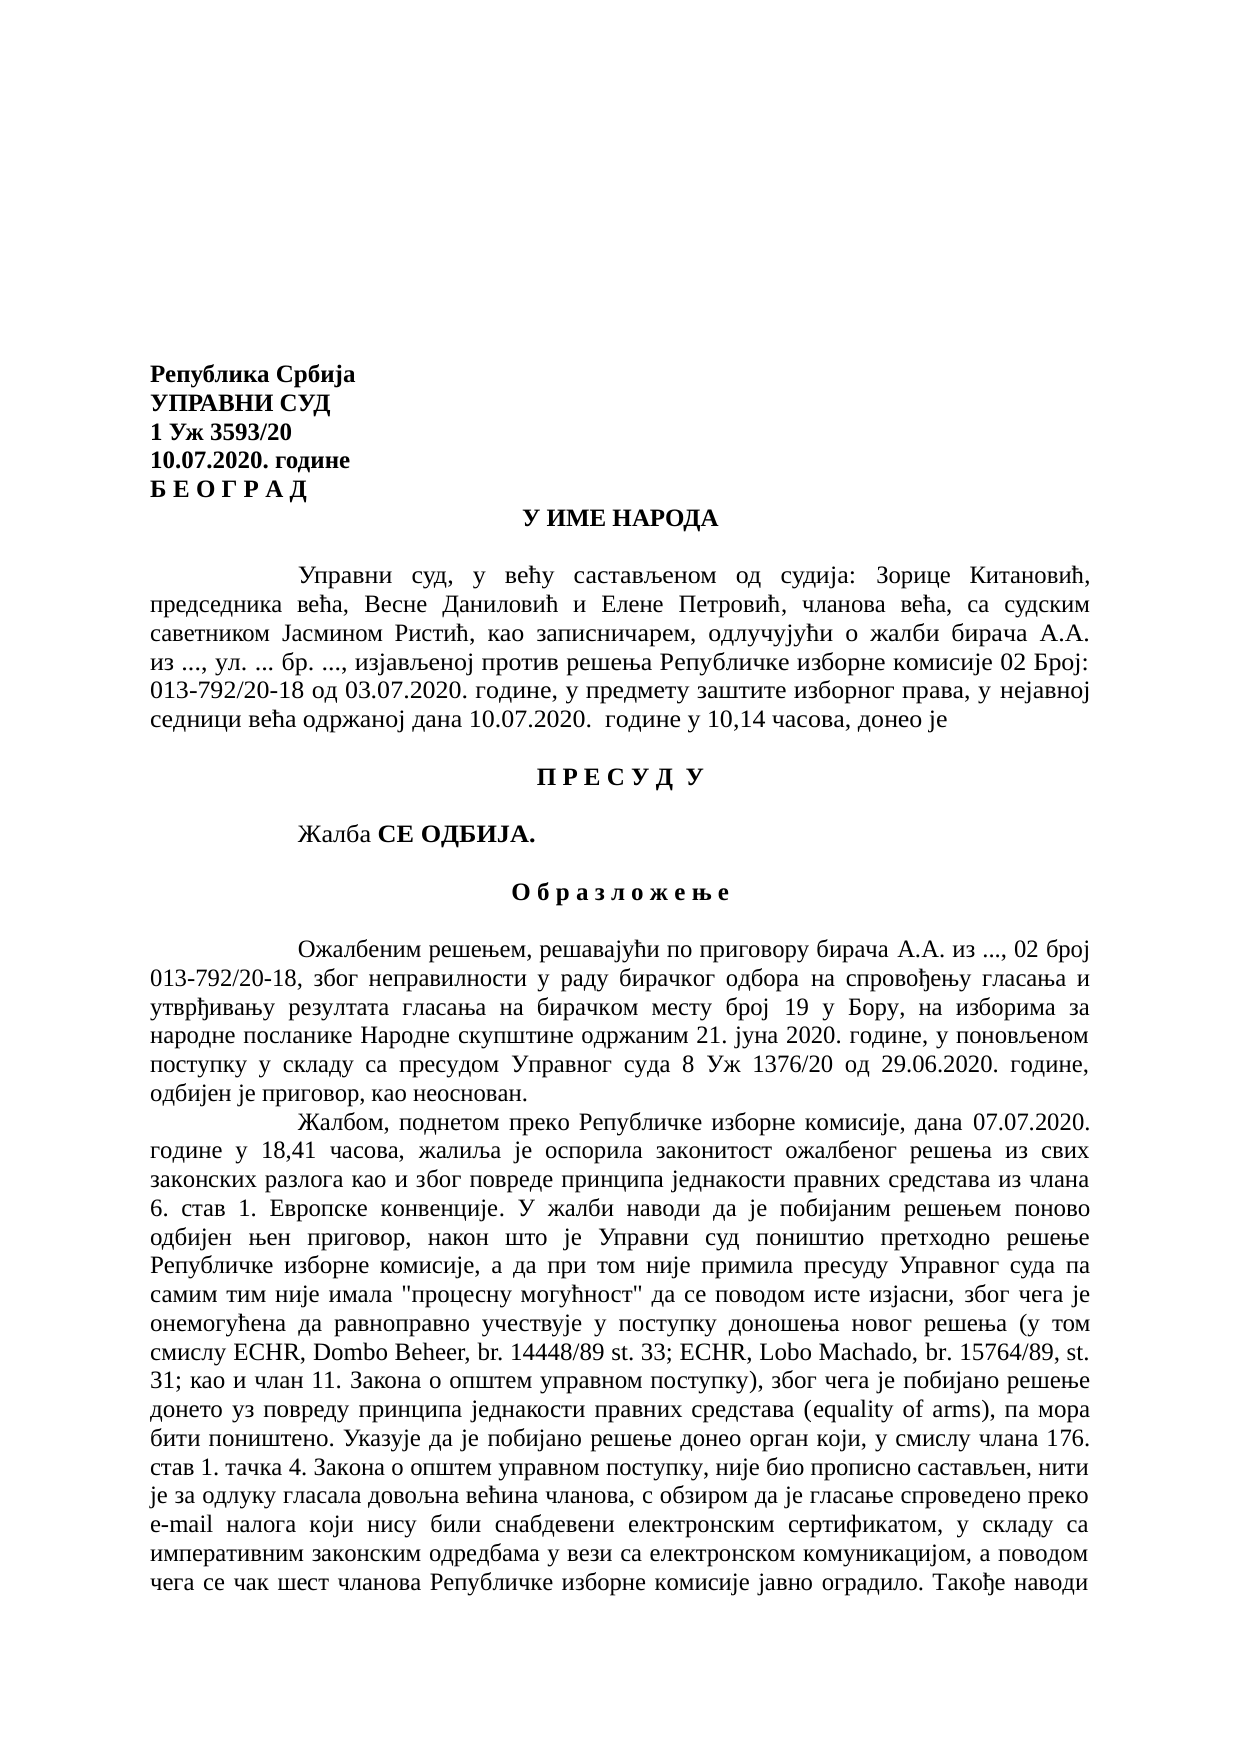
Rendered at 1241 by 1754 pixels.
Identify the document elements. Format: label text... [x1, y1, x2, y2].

text 10.07.2020. године [150, 445, 1090, 474]
text У ИМЕ НАРОДА [150, 503, 1090, 532]
text Република Србија [150, 148, 1090, 388]
text П Р Е С У Д У [150, 762, 1090, 790]
text Ожалбеним решењем, решавајући по приговору бирача A.A. из ..., 02 број 013-792/20-18, због неправилности у раду бирачког одбора на спровођењу гласања и утврђивању резултата гласања на бирачком месту број 19 у Бору, на изборима за народне посланике Народне скупштине одржаним 21. јуна 2020. године, у поновљеном поступку у складу са пресудом Управног суда 8 Уж 1376/20 од 29.06.2020. године, одбијен је приговор, као неоснован. [150, 934, 1090, 1107]
text УПРАВНИ СУД [150, 388, 1090, 417]
text Жалбом, поднетом преко Републичке изборне комисије, дана 07.07.2020. године у 18,41 часова, жалиља је оспорила законитост ожалбеног решења из свих законских разлога као и због повреде принципа једнакости правних средстава из члана 6. став 1. Европске конвенције. У жалби наводи да је побијаним решењем поново одбијен њен приговор, након што је Управни суд поништио претходно решење Републичке изборне комисије, а да при том није примила пресуду Управног суда па самим тим није имала "процесну могућност" да се поводом исте изјасни, због чега је онемогућена да равноправно учествује у поступку доношења новог решења (у том смислу ECHR, Dombo Beheer, br. 14448/89 st. 33; ECHR, Lobo Machado, br. 15764/89, st. 31; као и члан 11. Закона о општем управном поступку), због чега је побијано решење донето уз повреду принципа једнакости правних средстава (equality of arms), па мора бити поништено. Указује да је побијано решење донео орган који, у смислу члана 176. став 1. тачка 4. Закона о општем управном поступку, није био прописно састављен, нити је за одлуку гласала довољна већина чланова, с обзиром да је гласање спроведено преко e-mail налога који нису били снабдевени електронским сертификатом, у складу са императивним законским одредбама у вези са електронском комуникацијом, а поводом чега се чак шест чланова Републичке изборне комисије јавно оградило. Такође наводи [150, 1107, 1090, 1595]
text 1 Уж 3593/20 [150, 417, 1090, 445]
text Жалба СЕ ОДБИЈА. [150, 819, 1090, 848]
text Управни суд, у већу састављеном од судија: Зорице Китановић, председника већа, Весне Даниловић и Елене Петровић, чланова већа, са судским саветником Јасмином Ристић, као записничарем, одлучујући о жалби бирача A.A. из ..., ул. ... бр. ..., изјављеној против решења Републичке изборне комисије 02 Број: 013-792/20-18 од 03.07.2020. године, у предмету заштите изборног права, у нејавној седници већа одржаној дана 10.07.2020. године у 10,14 часова, донео је [150, 560, 1090, 733]
text О б р а з л о ж е њ е [150, 877, 1090, 905]
text Б Е О Г Р А Д [150, 474, 1090, 503]
